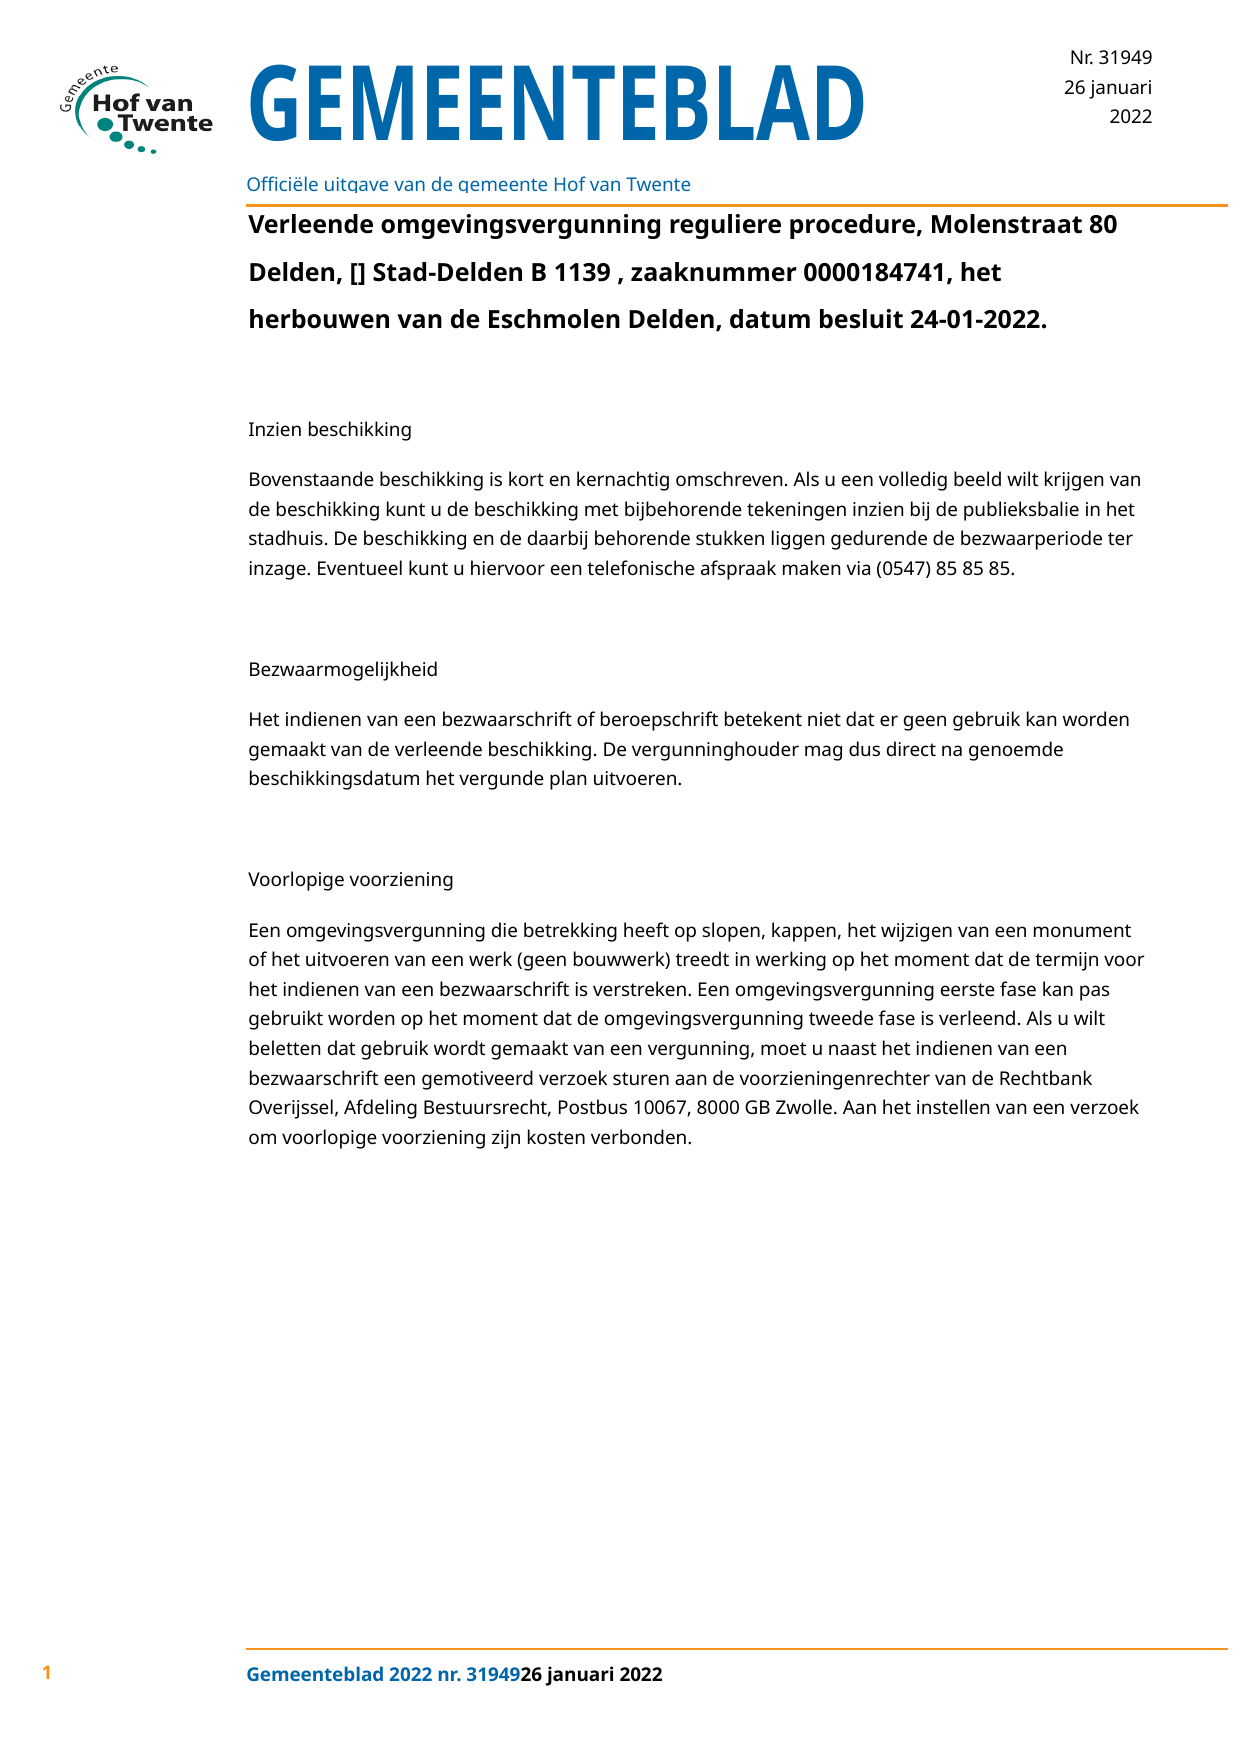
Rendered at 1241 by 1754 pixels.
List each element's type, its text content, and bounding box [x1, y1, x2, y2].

text Verleende omgevingsvergunning reguliere procedure, Molenstraat 80 Delden, [] Stad-Delden B 1139 , zaaknummer 0000184741, het herbouwen van de Eschmolen Delden, datum besluit 24-01-2022. [248, 207, 1152, 336]
text Een omgevingsvergunning die betrekking heeft op slopen, kappen, het wijzigen van een monument of het uitvoeren van een werk (geen bouwwerk) treedt in werking op het moment dat de termijn voor het indienen van een bezwaarschrift is verstreken. Een omgevingsvergunning eerste fase kan pas gebruikt worden op het moment dat de omgevingsvergunning tweede fase is verleend. Als u wilt beletten dat gebruik wordt gemaakt van een vergunning, moet u naast het indienen van een bezwaarschrift een gemotiveerd verzoek sturen aan de voorzieningenrechter van de Rechtbank Overijssel, Afdeling Bestuursrecht, Postbus 10067, 8000 GB Zwolle. Aan het instellen van een verzoek om voorlopige voorziening zijn kosten verbonden. [248, 917, 1152, 1149]
text Inzien beschikking [248, 416, 1152, 442]
picture [41, 47, 231, 172]
text Het indienen van een bezwaarschrift of beroepschrift betekent niet dat er geen gebruik kan worden gemaakt van de verleende beschikking. De vergunninghouder mag dus direct na genoemde beschikkingsdatum het vergunde plan uitvoeren. [248, 706, 1152, 791]
text Voorlopige voorziening [248, 866, 1152, 892]
text Bezwaarmogelijkheid [248, 656, 1152, 682]
text Bovenstaande beschikking is kort en kernachtig omschreven. Als u een volledig beeld wilt krijgen van de beschikking kunt u de beschikking met bijbehorende tekeningen inzien bij de publieksbalie in het stadhuis. De beschikking en de daarbij behorende stukken liggen gedurende de bezwaarperiode ter inzage. Eventueel kunt u hiervoor een telefonische afspraak maken via (0547) 85 85 85. [248, 466, 1152, 581]
